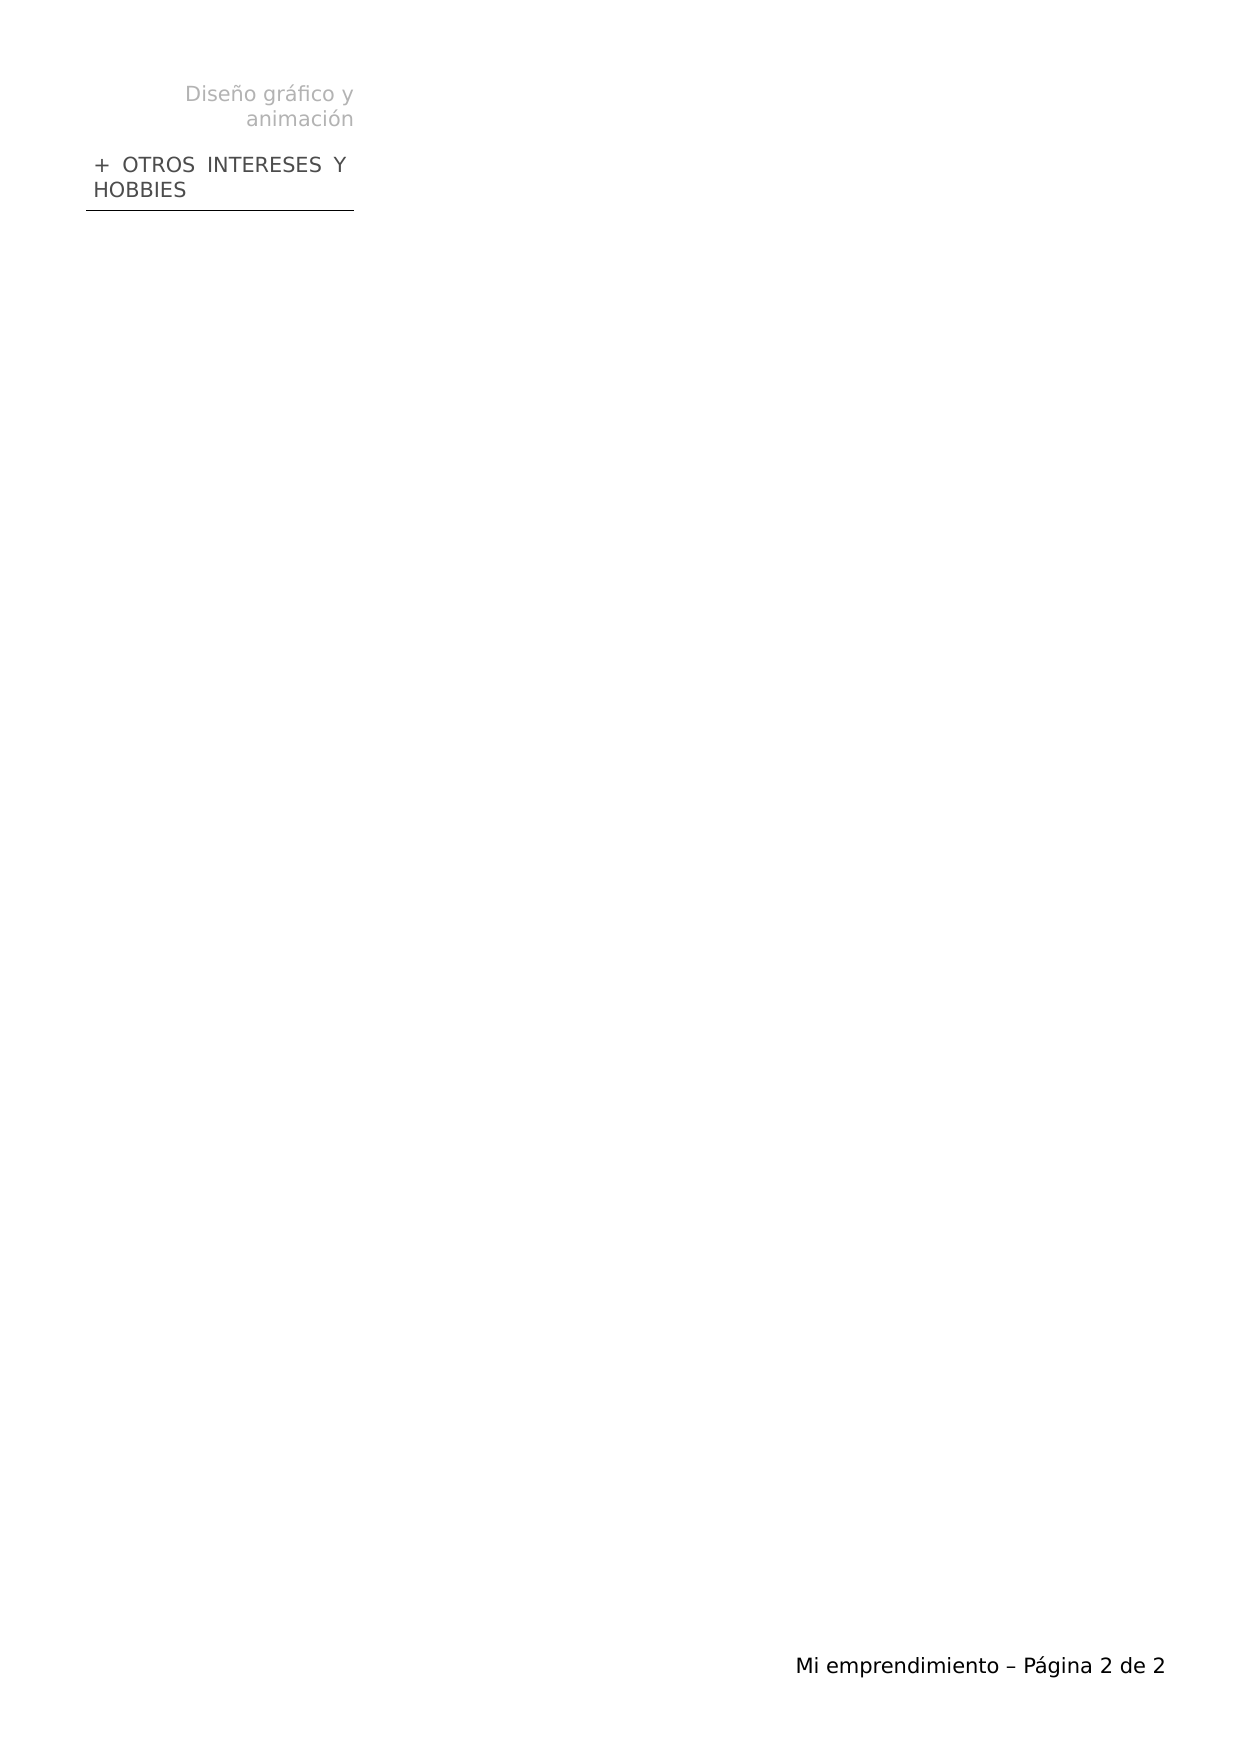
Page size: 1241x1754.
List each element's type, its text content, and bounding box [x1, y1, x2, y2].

table_cell Diseño gráfico y animación [78, 75, 361, 138]
table_cell + OTROS INTERESES Y HOBBIES [78, 139, 361, 266]
table_cell [361, 75, 1137, 138]
table_cell [361, 139, 1137, 266]
